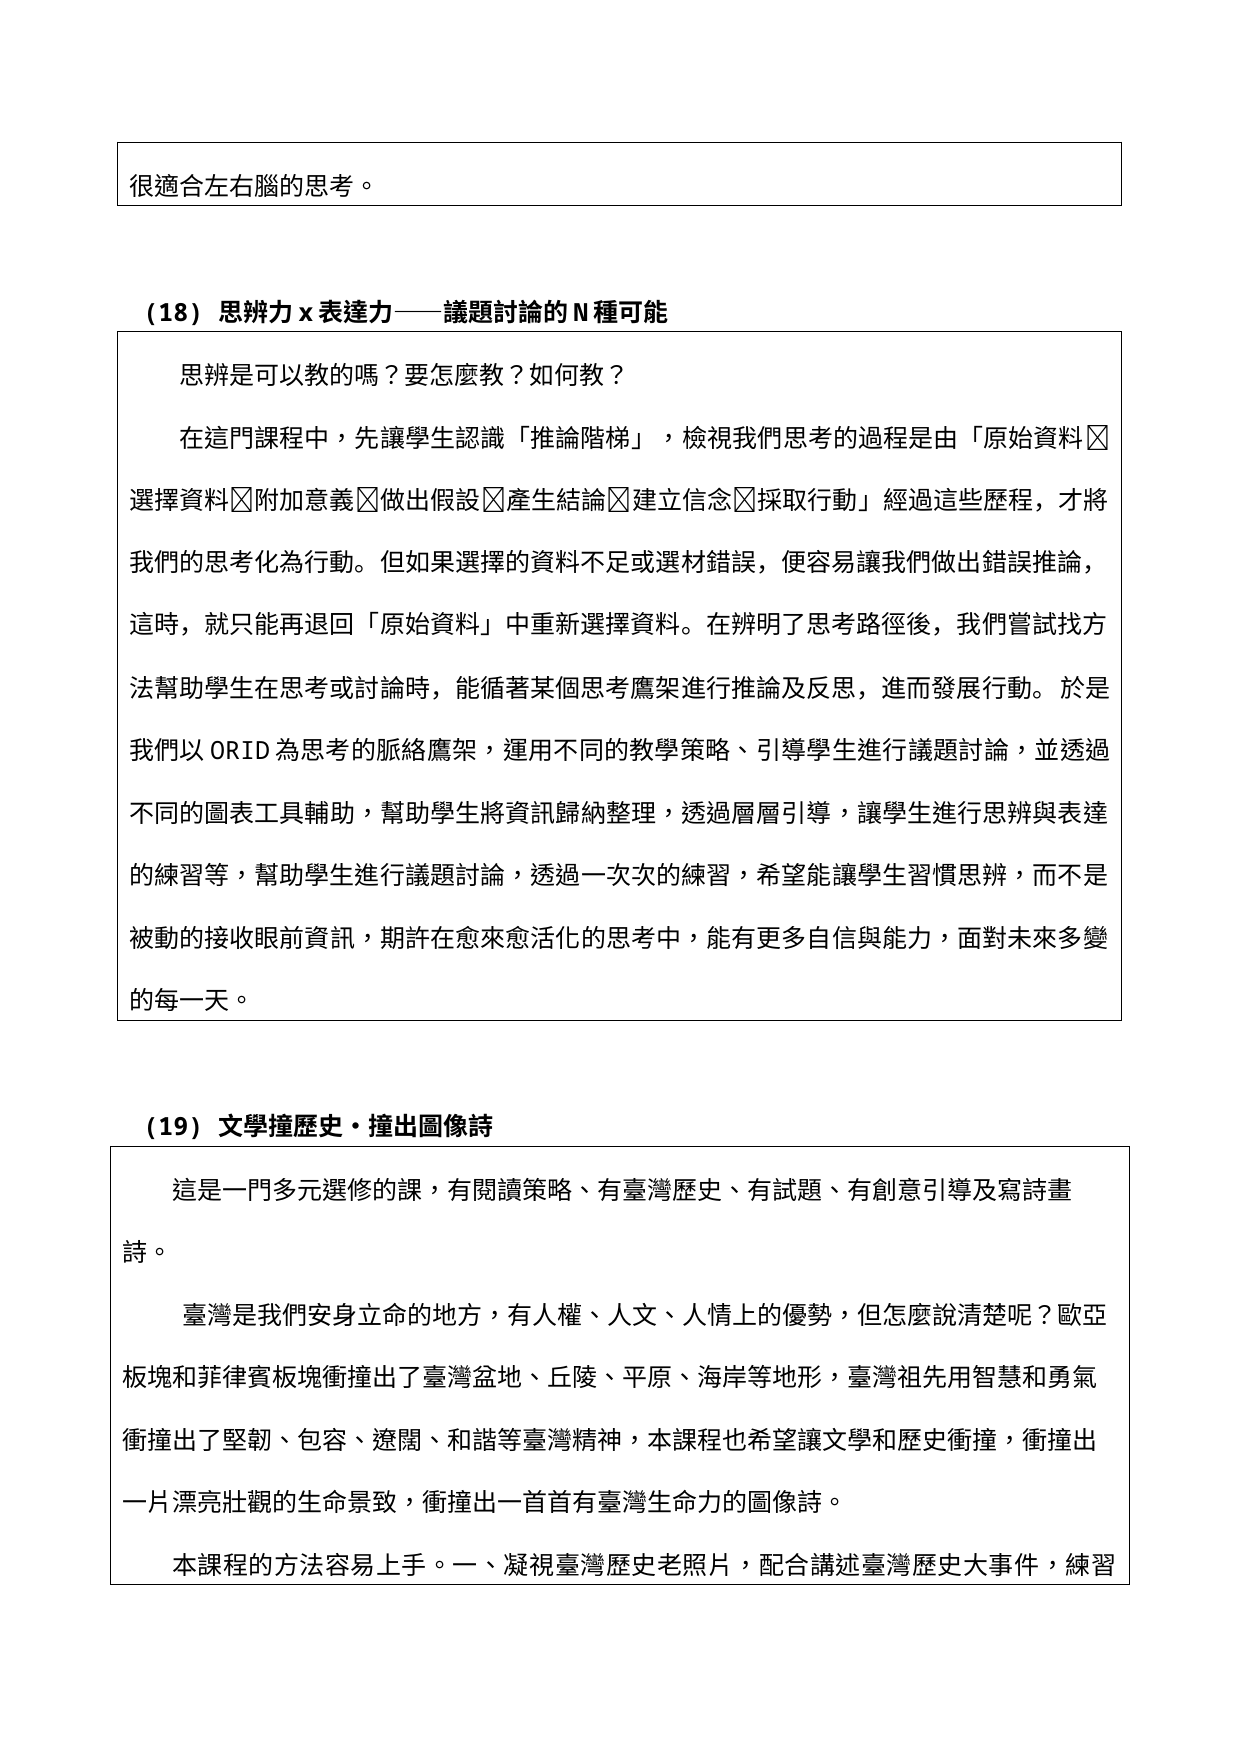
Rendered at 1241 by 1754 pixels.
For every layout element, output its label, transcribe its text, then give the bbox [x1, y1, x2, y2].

text (19) 文學撞歷史‧撞出圖像詩 [118, 1083, 1122, 1146]
table_header 這是一門多元選修的課，有閱讀策略、有臺灣歷史、有試題、有創意引導及寫詩畫詩。 臺灣是我們安身立命的地方，有人權、人文、人情上的優勢，但怎麼說清楚呢？歐亞板塊和菲律賓板塊衝撞出了臺灣盆地、丘陵、平原、海岸等地形，臺灣祖先用智慧和勇氣衝撞出了堅韌、包容、遼闊、和諧等臺灣精神，本課程也希望讓文學和歷史衝撞，衝撞出一片漂亮壯觀的生命景致，衝撞出一首首有臺灣生命力的圖像詩。 本課程的方法容易上手。一、凝視臺灣歷史老照片，配合講述臺灣歷史大事件，練習 [111, 1147, 1129, 1584]
table_header 思辨是可以教的嗎？要怎麼教？如何教？ 在這門課程中，先讓學生認識「推論階梯」，檢視我們思考的過程是由「原始資料選擇資料附加意義做出假設產生結論建立信念採取行動」經過這些歷程，才將我們的思考化為行動。但如果選擇的資料不足或選材錯誤，便容易讓我們做出錯誤推論，這時，就只能再退回「原始資料」中重新選擇資料。在辨明了思考路徑後，我們嘗試找方法幫助學生在思考或討論時，能循著某個思考鷹架進行推論及反思，進而發展行動。於是我們以ORID為思考的脈絡鷹架，運用不同的教學策略、引導學生進行議題討論，並透過不同的圖表工具輔助，幫助學生將資訊歸納整理，透過層層引導，讓學生進行思辨與表達的練習等，幫助學生進行議題討論，透過一次次的練習，希望能讓學生習慣思辨，而不是被動的接收眼前資訊，期許在愈來愈活化的思考中，能有更多自信與能力，面對未來多變的每一天。 [118, 332, 129, 1020]
table_header 思辨是可以教的嗎？要怎麼教？如何教？ 在這門課程中，先讓學生認識「推論階梯」，檢視我們思考的過程是由「原始資料選擇資料附加意義做出假設產生結論建立信念採取行動」經過這些歷程，才將我們的思考化為行動。但如果選擇的資料不足或選材錯誤，便容易讓我們做出錯誤推論，這時，就只能再退回「原始資料」中重新選擇資料。在辨明了思考路徑後，我們嘗試找方法幫助學生在思考或討論時，能循著某個思考鷹架進行推論及反思，進而發展行動。於是我們以ORID為思考的脈絡鷹架，運用不同的教學策略、引導學生進行議題討論，並透過不同的圖表工具輔助，幫助學生將資訊歸納整理，透過層層引導，讓學生進行思辨與表達的練習等，幫助學生進行議題討論，透過一次次的練習，希望能讓學生習慣思辨，而不是被動的接收眼前資訊，期許在愈來愈活化的思考中，能有更多自信與能力，面對未來多變的每一天。 [1110, 332, 1121, 1020]
text (18) 思辨力x表達力——議題討論的N種可能 [118, 269, 1122, 331]
